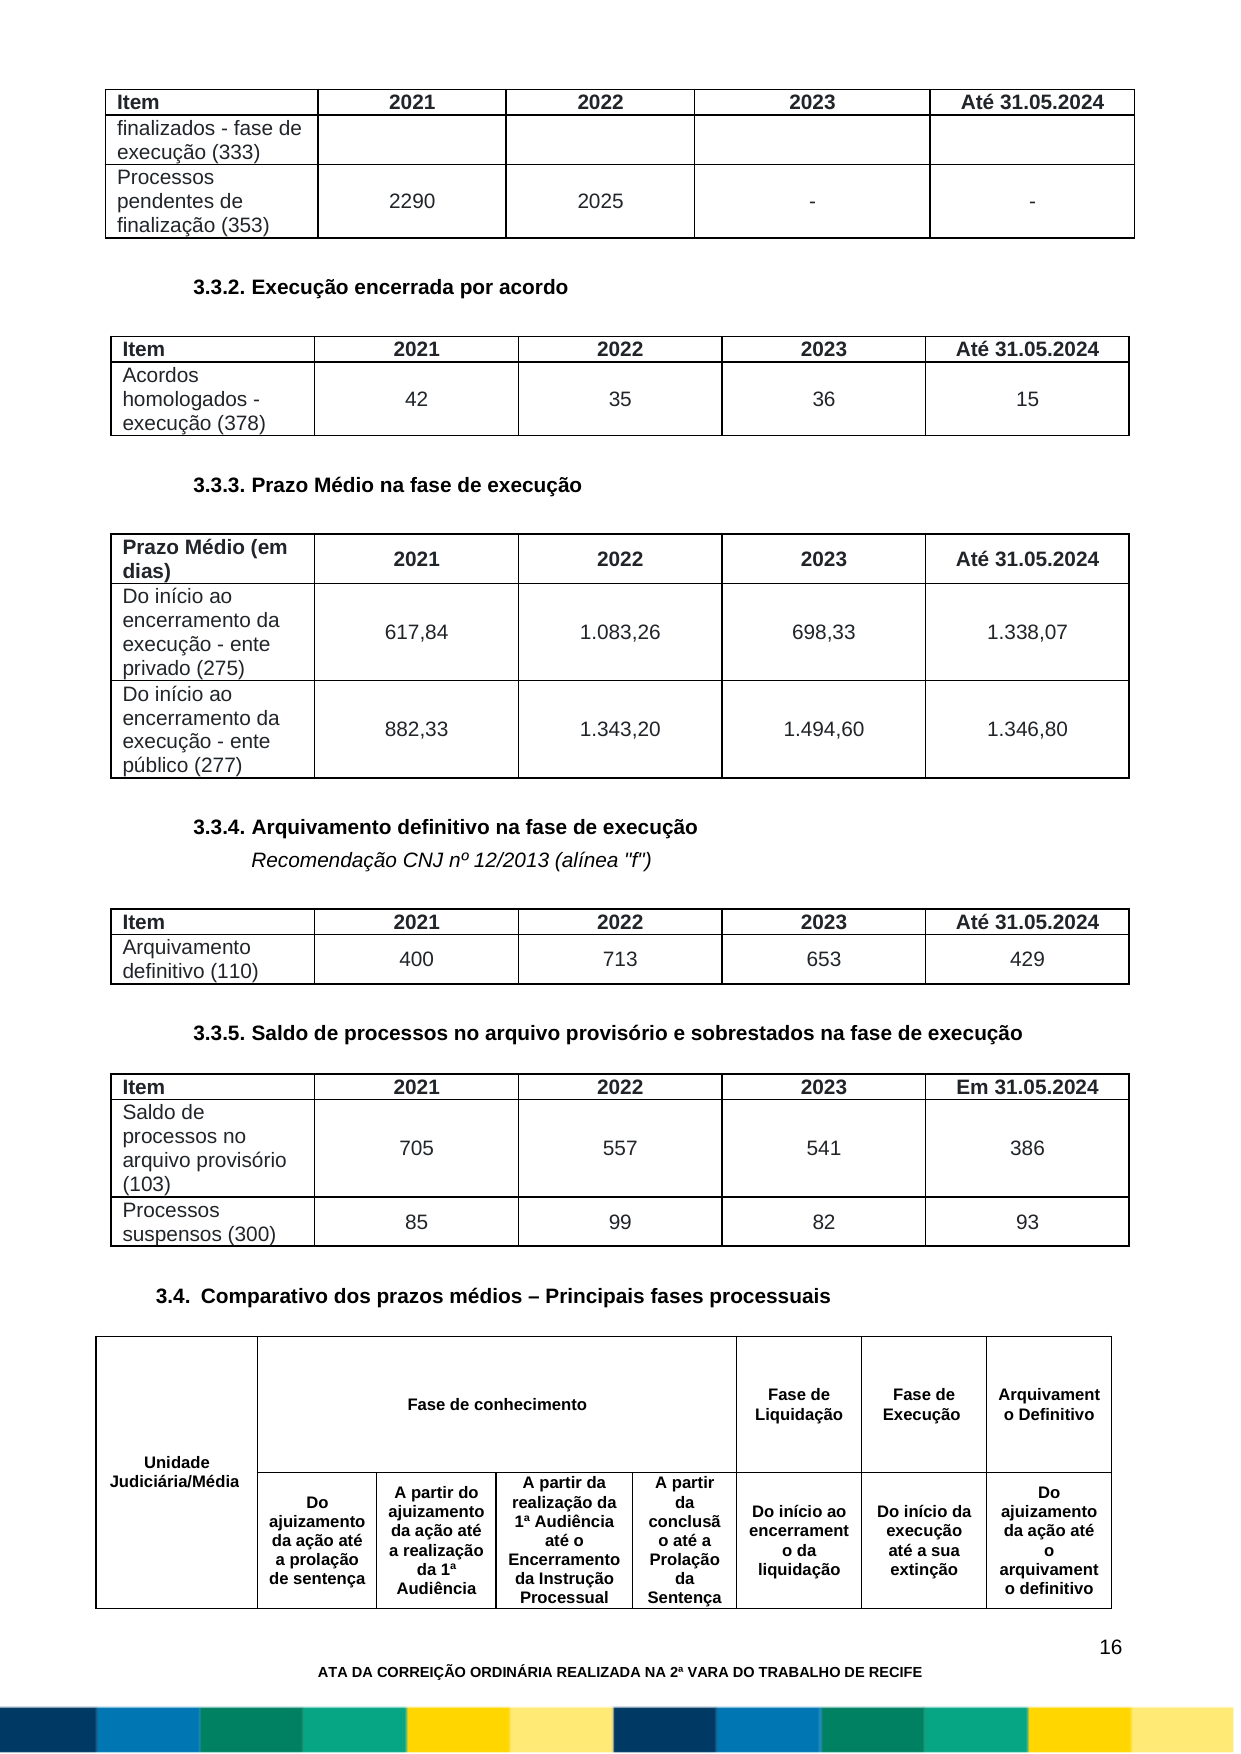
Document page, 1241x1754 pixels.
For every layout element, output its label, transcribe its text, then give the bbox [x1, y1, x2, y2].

table_header 2023 [723, 910, 925, 933]
table_header 2023 [695, 90, 929, 114]
table_header 2023 [723, 337, 925, 361]
table_cell Processos suspensos (300) [112, 1198, 314, 1245]
table_header 2021 [315, 535, 518, 582]
table_header Até 31.05.2024 [926, 535, 1128, 582]
table_cell 705 [315, 1100, 518, 1196]
table_cell [319, 116, 505, 164]
table_cell 2290 [319, 165, 505, 237]
table_header Item [112, 337, 314, 361]
table_cell 557 [519, 1100, 721, 1196]
table_cell 1.494,60 [723, 681, 925, 777]
table_cell 653 [723, 935, 925, 983]
table_header 2021 [315, 1075, 518, 1098]
table_header Em 31.05.2024 [926, 1075, 1128, 1098]
table_cell 35 [519, 363, 721, 434]
table_cell - [931, 116, 1134, 164]
table_header 2022 [519, 337, 721, 361]
table_cell Do ajuizamento da ação até o arquivamento definitivo [987, 1473, 1111, 1607]
table_cell 386 [926, 1100, 1128, 1196]
table_cell 882,33 [315, 681, 518, 777]
table_header Item [112, 1075, 314, 1098]
table_header Até 31.05.2024 [926, 337, 1128, 361]
table_cell A partir da conclusão até a Prolação da Sentença [633, 1473, 736, 1607]
table_cell Arquivamento definitivo (110) [112, 935, 314, 983]
list Execução encerrada por acordo [193, 275, 1122, 299]
table_cell 1.343,20 [519, 681, 721, 777]
table_cell 617,84 [315, 584, 518, 680]
table_cell Saldo de processos no arquivo provisório (103) [112, 1100, 314, 1196]
table_header Arquivamento Definitivo [987, 1337, 1111, 1472]
table_header Item [106, 90, 317, 114]
table_header Até 31.05.2024 [931, 90, 1134, 114]
table_cell 99 [519, 1198, 721, 1245]
table_header Fase de Liquidação [737, 1337, 861, 1472]
table_cell A partir do ajuizamento da ação até a realização da 1ª Audiência [377, 1473, 495, 1607]
table_cell Do início ao encerramento da liquidação [737, 1473, 861, 1607]
table_cell [507, 116, 694, 164]
table_header 2022 [519, 1075, 721, 1098]
table_cell 1.338,07 [926, 584, 1128, 680]
table_cell 1.346,80 [926, 681, 1128, 777]
table_cell 698,33 [723, 584, 925, 680]
table_cell Processos pendentes de finalização (353) [106, 165, 317, 237]
table_cell 82 [723, 1198, 925, 1245]
table_cell - [695, 165, 929, 237]
table_header Fase de conhecimento [258, 1337, 736, 1472]
table_cell 429 [926, 935, 1128, 983]
table_cell 541 [723, 1100, 925, 1196]
list Prazo Médio na fase de execução [193, 472, 1122, 496]
table_cell - [931, 165, 1134, 237]
table_header Até 31.05.2024 [926, 910, 1128, 933]
list Comparativo dos prazos médios – Principais fases processuais [156, 1283, 1122, 1307]
table_header 2023 [723, 1075, 925, 1098]
table_cell 36 [723, 363, 925, 434]
table_header Prazo Médio (em dias) [112, 535, 314, 582]
table_header 2022 [507, 90, 694, 114]
text Recomendação CNJ nº 12/2013 (alínea "f") [118, 847, 1122, 871]
table_header 2021 [319, 90, 505, 114]
table_cell 2025 [507, 165, 694, 237]
table_cell 42 [315, 363, 518, 434]
table_header 2021 [315, 910, 518, 933]
table_cell Do início ao encerramento da execução - ente privado (275) [112, 584, 314, 680]
list Saldo de processos no arquivo provisório e sobrestados na fase de execução [193, 1021, 1122, 1045]
table_cell 93 [926, 1198, 1128, 1245]
table_header Item [112, 910, 314, 933]
table_cell 713 [519, 935, 721, 983]
table_header 2022 [519, 910, 721, 933]
table_cell Acordos homologados - execução (378) [112, 363, 314, 434]
table_header Unidade Judiciária/Média [97, 1337, 257, 1607]
table_cell Do início ao encerramento da execução - ente público (277) [112, 681, 314, 777]
table_cell A partir da realização da 1ª Audiência até o Encerramento da Instrução Processual [497, 1473, 632, 1607]
table_header 2023 [723, 535, 925, 582]
table_cell 1.083,26 [519, 584, 721, 680]
table_cell Do início da execução até a sua extinção [862, 1473, 986, 1607]
table_cell finalizados - fase de execução (333) [106, 116, 317, 164]
table_cell 400 [315, 935, 518, 983]
list Arquivamento definitivo na fase de execução [193, 815, 1122, 839]
table_header 2022 [519, 535, 721, 582]
table_cell 15 [926, 363, 1128, 434]
table_cell Do ajuizamento da ação até a prolação de sentença [258, 1473, 376, 1607]
table_cell 85 [315, 1198, 518, 1245]
table_header Fase de Execução [862, 1337, 986, 1472]
table_header 2021 [315, 337, 518, 361]
table_cell - [695, 116, 929, 164]
